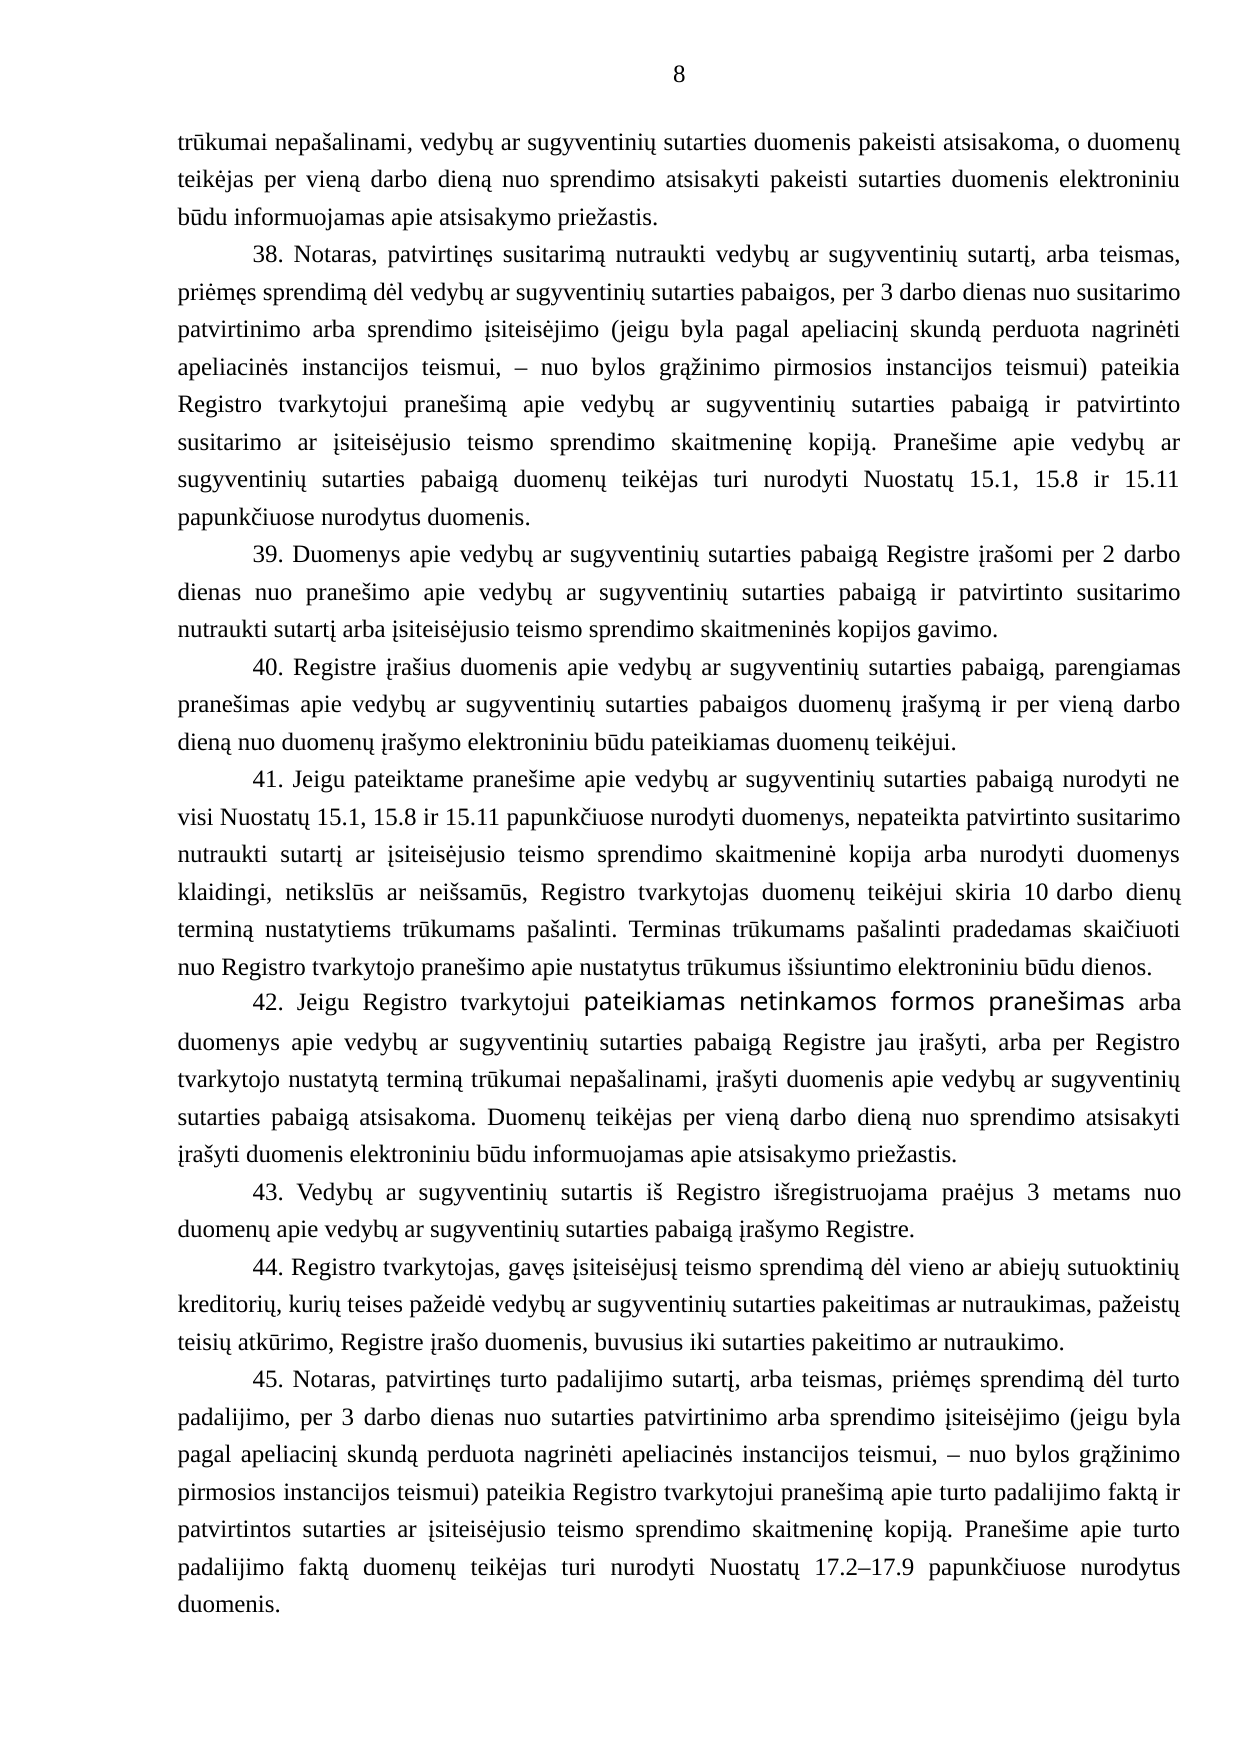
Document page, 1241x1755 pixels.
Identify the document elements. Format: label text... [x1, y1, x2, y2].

text 39. Duomenys apie vedybų ar sugyventinių sutarties pabaigą Registre įrašomi per 2 darbo dienas nuo pranešimo apie vedybų ar sugyventinių sutarties pabaigą ir patvirtinto susitarimo nutraukti sutartį arba įsiteisėjusio teismo sprendimo skaitmeninės kopijos gavimo. [177, 531, 1181, 643]
text trūkumai nepašalinami, vedybų ar sugyventinių sutarties duomenis pakeisti atsisakoma, o duomenų teikėjas per vieną darbo dieną nuo sprendimo atsisakyti pakeisti sutarties duomenis elektroniniu būdu informuojamas apie atsisakymo priežastis. [177, 118, 1181, 231]
text 45. Notaras, patvirtinęs turto padalijimo sutartį, arba teismas, priėmęs sprendimą dėl turto padalijimo, per 3 darbo dienas nuo sutarties patvirtinimo arba sprendimo įsiteisėjimo (jeigu byla pagal apeliacinį skundą perduota nagrinėti apeliacinės instancijos teismui, – nuo bylos grąžinimo pirmosios instancijos teismui) pateikia Registro tvarkytojui pranešimą apie turto padalijimo faktą ir patvirtintos sutarties ar įsiteisėjusio teismo sprendimo skaitmeninę kopiją. Pranešime apie turto padalijimo faktą duomenų teikėjas turi nurodyti Nuostatų 17.2–17.9 papunkčiuose nurodytus duomenis. [177, 1356, 1181, 1618]
text 43. Vedybų ar sugyventinių sutartis iš Registro išregistruojama praėjus 3 metams nuo duomenų apie vedybų ar sugyventinių sutarties pabaigą įrašymo Registre. [177, 1168, 1181, 1243]
text 44. Registro tvarkytojas, gavęs įsiteisėjusį teismo sprendimą dėl vieno ar abiejų sutuoktinių kreditorių, kurių teises pažeidė vedybų ar sugyventinių sutarties pakeitimas ar nutraukimas, pažeistų teisių atkūrimo, Registre įrašo duomenis, buvusius iki sutarties pakeitimo ar nutraukimo. [177, 1243, 1181, 1356]
text 41. Jeigu pateiktame pranešime apie vedybų ar sugyventinių sutarties pabaigą nurodyti ne visi Nuostatų 15.1, 15.8 ir 15.11 papunkčiuose nurodyti duomenys, nepateikta patvirtinto susitarimo nutraukti sutartį ar įsiteisėjusio teismo sprendimo skaitmeninė kopija arba nurodyti duomenys klaidingi, netikslūs ar neišsamūs, Registro tvarkytojas duomenų teikėjui skiria 10 darbo dienų terminą nustatytiems trūkumams pašalinti. Terminas trūkumams pašalinti pradedamas skaičiuoti nuo Registro tvarkytojo pranešimo apie nustatytus trūkumus išsiuntimo elektroniniu būdu dienos. [177, 756, 1181, 981]
text 38. Notaras, patvirtinęs susitarimą nutraukti vedybų ar sugyventinių sutartį, arba teismas, priėmęs sprendimą dėl vedybų ar sugyventinių sutarties pabaigos, per 3 darbo dienas nuo susitarimo patvirtinimo arba sprendimo įsiteisėjimo (jeigu byla pagal apeliacinį skundą perduota nagrinėti apeliacinės instancijos teismui, – nuo bylos grąžinimo pirmosios instancijos teismui) pateikia Registro tvarkytojui pranešimą apie vedybų ar sugyventinių sutarties pabaigą ir patvirtinto susitarimo ar įsiteisėjusio teismo sprendimo skaitmeninę kopiją. Pranešime apie vedybų ar sugyventinių sutarties pabaigą duomenų teikėjas turi nurodyti Nuostatų 15.1, 15.8 ir 15.11 papunkčiuose nurodytus duomenis. [177, 231, 1181, 531]
text 42. Jeigu Registro tvarkytojui pateikiamas netinkamos formos pranešimas arba duomenys apie vedybų ar sugyventinių sutarties pabaigą Registre jau įrašyti, arba per Registro tvarkytojo nustatytą terminą trūkumai nepašalinami, įrašyti duomenis apie vedybų ar sugyventinių sutarties pabaigą atsisakoma. Duomenų teikėjas per vieną darbo dieną nuo sprendimo atsisakyti įrašyti duomenis elektroniniu būdu informuojamas apie atsisakymo priežastis. [177, 981, 1181, 1168]
text 40. Registre įrašius duomenis apie vedybų ar sugyventinių sutarties pabaigą, parengiamas pranešimas apie vedybų ar sugyventinių sutarties pabaigos duomenų įrašymą ir per vieną darbo dieną nuo duomenų įrašymo elektroniniu būdu pateikiamas duomenų teikėjui. [177, 643, 1181, 756]
